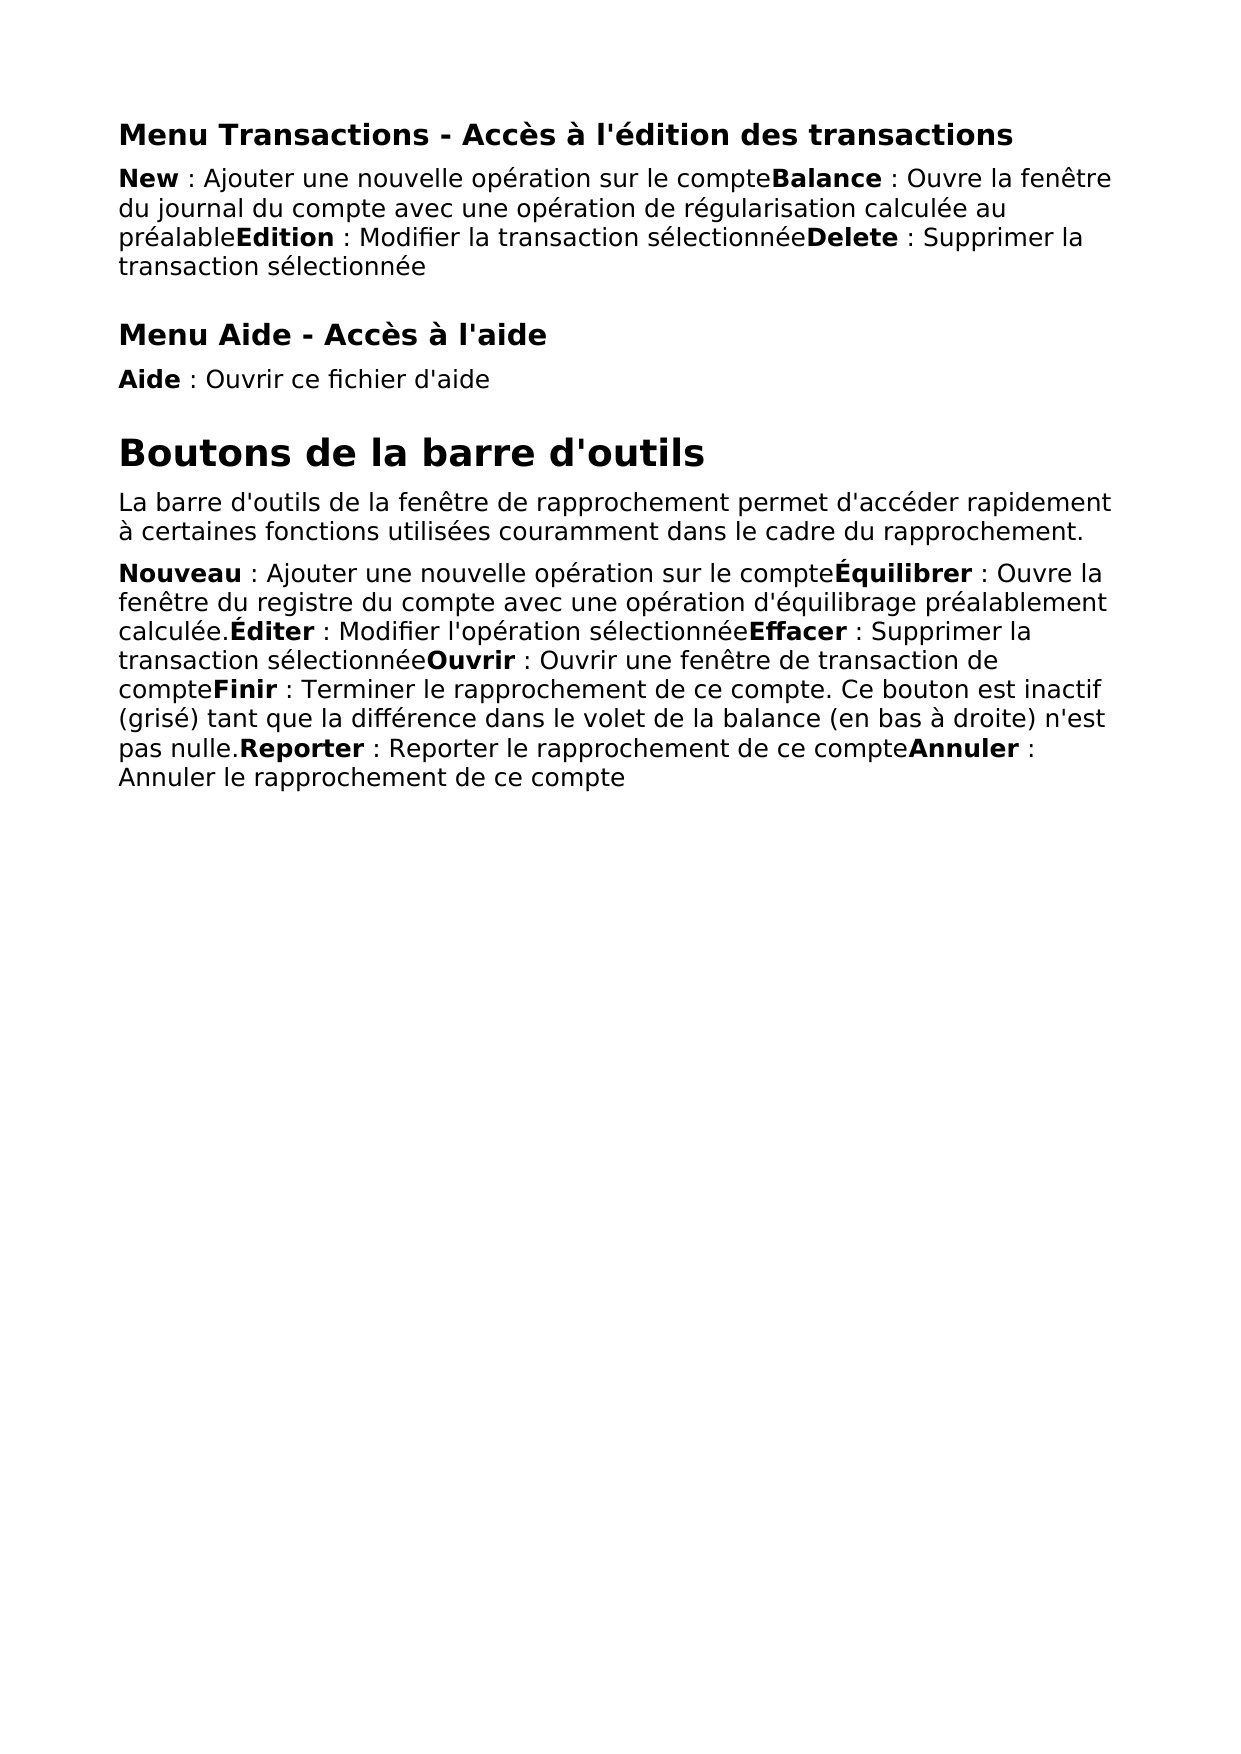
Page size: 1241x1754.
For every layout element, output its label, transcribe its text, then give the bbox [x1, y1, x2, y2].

subtitle Boutons de la barre d'outils [118, 432, 1122, 476]
text Aide : Ouvrir ce fichier d'aide [118, 365, 1122, 394]
text La barre d'outils de la fenêtre de rapprochement permet d'accéder rapidement à certaines fonctions utilisées couramment dans le cadre du rapprochement. [118, 488, 1122, 546]
subtitle Menu Aide - Accès à l'aide [118, 319, 1122, 353]
subtitle Menu Transactions - Accès à l'édition des transactions [118, 118, 1122, 152]
text New : Ajouter une nouvelle opération sur le compteBalance : Ouvre la fenêtre du journal du compte avec une opération de régularisation calculée au préalableEdition : Modifier la transaction sélectionnéeDelete : Supprimer la transaction sélectionnée [118, 164, 1122, 281]
text Nouveau : Ajouter une nouvelle opération sur le compteÉquilibrer : Ouvre la fenêtre du registre du compte avec une opération d'équilibrage préalablement calculée.Éditer : Modifier l'opération sélectionnéeEffacer : Supprimer la transaction sélectionnéeOuvrir : Ouvrir une fenêtre de transaction de compteFinir : Terminer le rapprochement de ce compte. Ce bouton est inactif (grisé) tant que la différence dans le volet de la balance (en bas à droite) n'est pas nulle.Reporter : Reporter le rapprochement de ce compteAnnuler : Annuler le rapprochement de ce compte [118, 559, 1122, 792]
